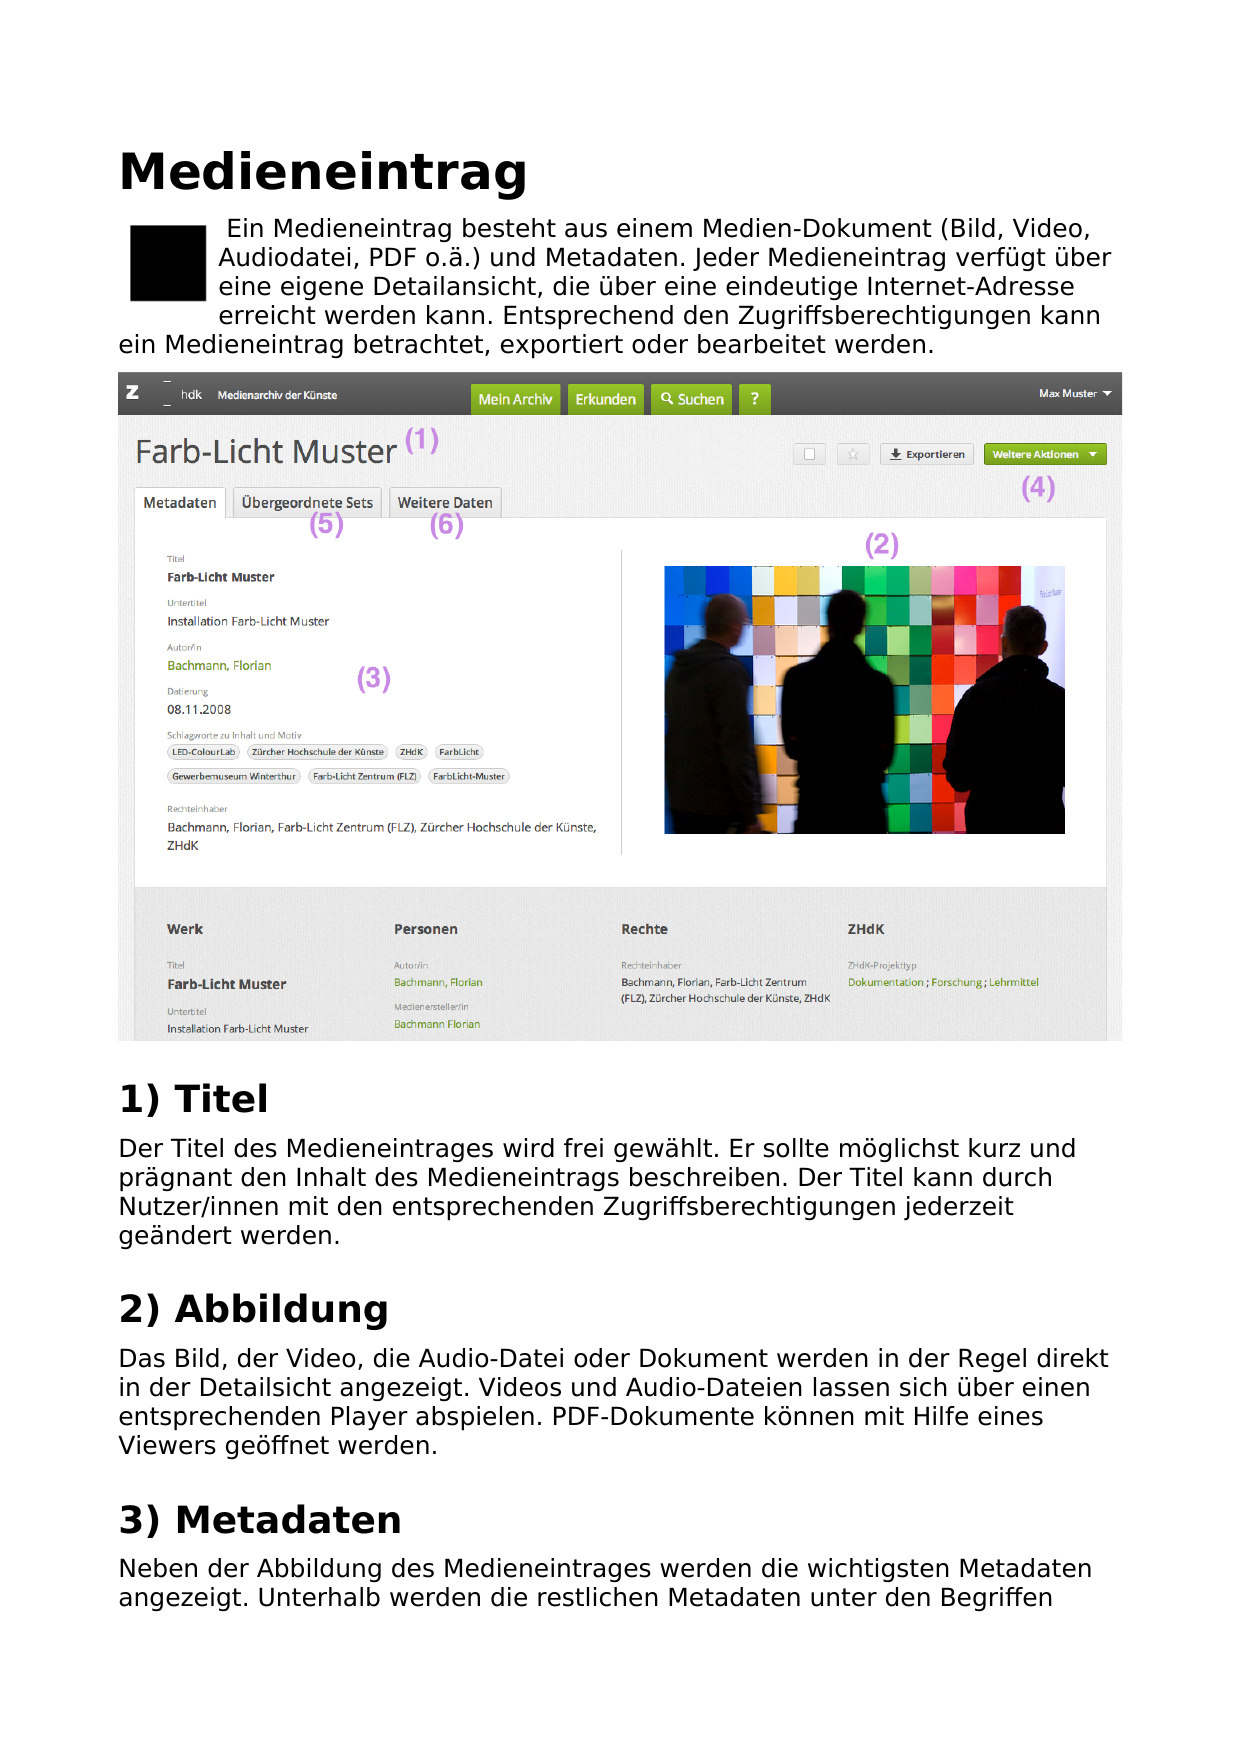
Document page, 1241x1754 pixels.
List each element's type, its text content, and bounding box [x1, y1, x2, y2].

text Ein Medieneintrag besteht aus einem Medien-Dokument (Bild, Video, Audiodatei, PDF o.ä.) und Metadaten. Jeder Medieneintrag verfügt über eine eigene Detailansicht, die über eine eindeutige Internet-Adresse erreicht werden kann. Entsprechend den Zugriffsberechtigungen kann ein Medieneintrag betrachtet, exportiert oder bearbeitet werden. [118, 214, 1122, 360]
text Neben der Abbildung des Medieneintrages werden die wichtigsten Metadaten angezeigt. Unterhalb werden die restlichen Metadaten unter den Begriffen [118, 1554, 1122, 1613]
subtitle 3) Metadaten [118, 1498, 1122, 1542]
subtitle 2) Abbildung [118, 1288, 1122, 1332]
subtitle 1) Titel [118, 1078, 1122, 1121]
text Das Bild, der Video, die Audio-Datei oder Dokument werden in der Regel direkt in der Detailsicht angezeigt. Videos und Audio-Dateien lassen sich über einen entsprechenden Player abspielen. PDF-Dokumente können mit Hilfe eines Viewers geöffnet werden. [118, 1344, 1122, 1461]
subtitle Medieneintrag [118, 143, 1122, 201]
picture [118, 213, 219, 314]
picture [118, 372, 1123, 1041]
text Der Titel des Medieneintrages wird frei gewählt. Er sollte möglichst kurz und prägnant den Inhalt des Medieneintrags beschreiben. Der Titel kann durch Nutzer/innen mit den entsprechenden Zugriffsberechtigungen jederzeit geändert werden. [118, 1134, 1122, 1250]
